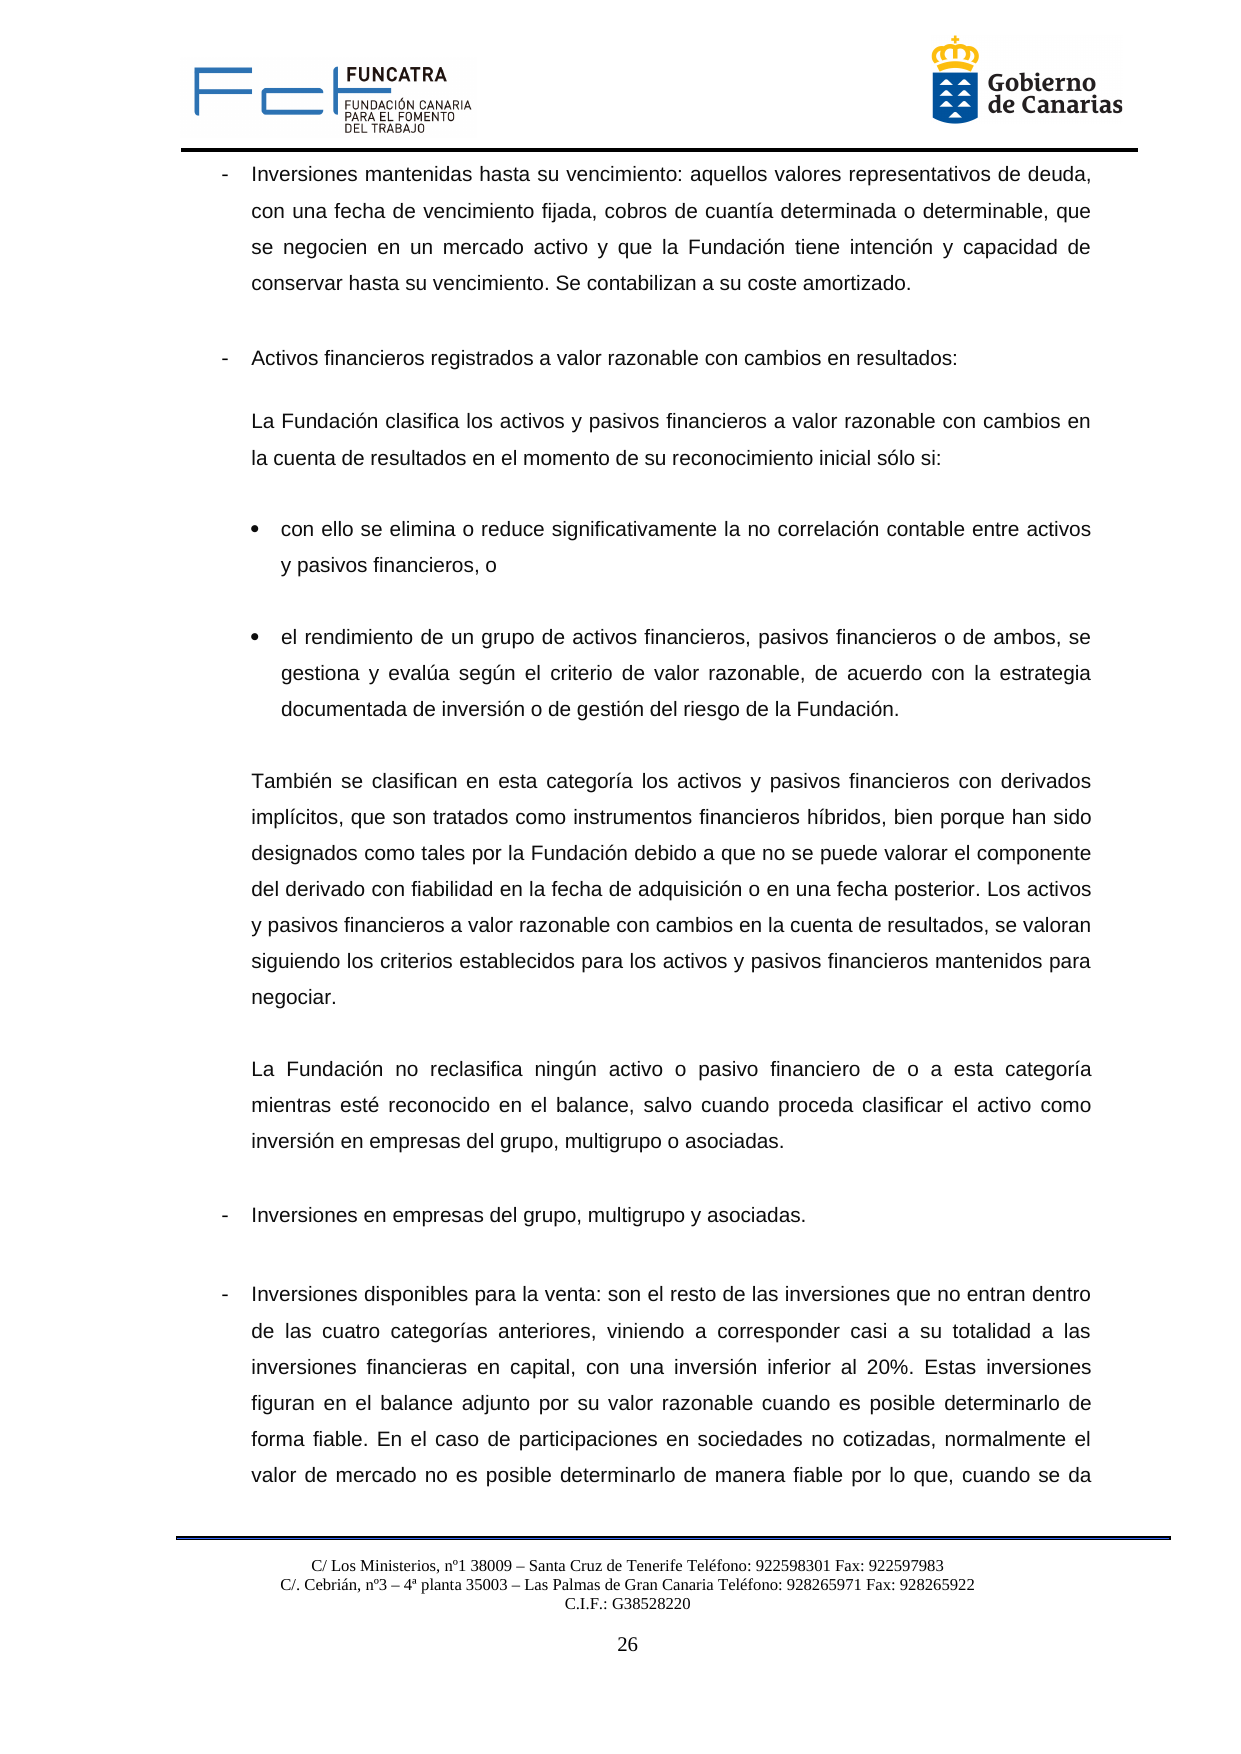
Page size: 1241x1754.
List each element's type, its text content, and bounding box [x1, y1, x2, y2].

picture [180, 57, 477, 138]
text También se clasifican en esta categoría los activos y pasivos financieros con derivados implícitos, que son tratados como instrumentos financieros híbridos, bien porque han sido designados como tales por la Fundación debido a que no se puede valorar el componente del derivado con fiabilidad en la fecha de adquisición o en una fecha posterior. Los activos y pasivos financieros a valor razonable con cambios en la cuenta de resultados, se valoran siguiendo los criterios establecidos para los activos y pasivos financieros mantenidos para negociar. [251, 769, 1092, 1009]
list Activos financieros registrados a valor razonable con cambios en resultados: [222, 343, 1092, 371]
list con ello se elimina o reduce significativamente la no correlación contable entre activos y pasivos financieros, o [251, 517, 1092, 577]
list el rendimiento de un grupo de activos financieros, pasivos financieros o de ambos, se gestiona y evalúa según el criterio de valor razonable, de acuerdo con la estrategia documentada de inversión o de gestión del riesgo de la Fundación. [251, 625, 1092, 721]
text La Fundación clasifica los activos y pasivos financieros a valor razonable con cambios en la cuenta de resultados en el momento de su reconocimiento inicial sólo si: [251, 409, 1092, 469]
picture [931, 35, 1123, 124]
text La Fundación no reclasifica ningún activo o pasivo financiero de o a esta categoría mientras esté reconocido en el balance, salvo cuando proceda clasificar el activo como inversión en empresas del grupo, multigrupo o asociadas. [251, 1057, 1092, 1152]
list Inversiones disponibles para la venta: son el resto de las inversiones que no entran dentro de las cuatro categorías anteriores, viniendo a corresponder casi a su totalidad a las inversiones financieras en capital, con una inversión inferior al 20%. Estas inversiones figuran en el balance adjunto por su valor razonable cuando es posible determinarlo de forma fiable. En el caso de participaciones en sociedades no cotizadas, normalmente el valor de mercado no es posible determinarlo de manera fiable por lo que, cuando se da [222, 1279, 1092, 1487]
list Inversiones en empresas del grupo, multigrupo y asociadas. [222, 1200, 1092, 1229]
list Inversiones mantenidas hasta su vencimiento: aquellos valores representativos de deuda, con una fecha de vencimiento fijada, cobros de cuantía determinada o determinable, que se negocien en un mercado activo y que la Fundación tiene intención y capacidad de conservar hasta su vencimiento. Se contabilizan a su coste amortizado. [222, 159, 1092, 295]
